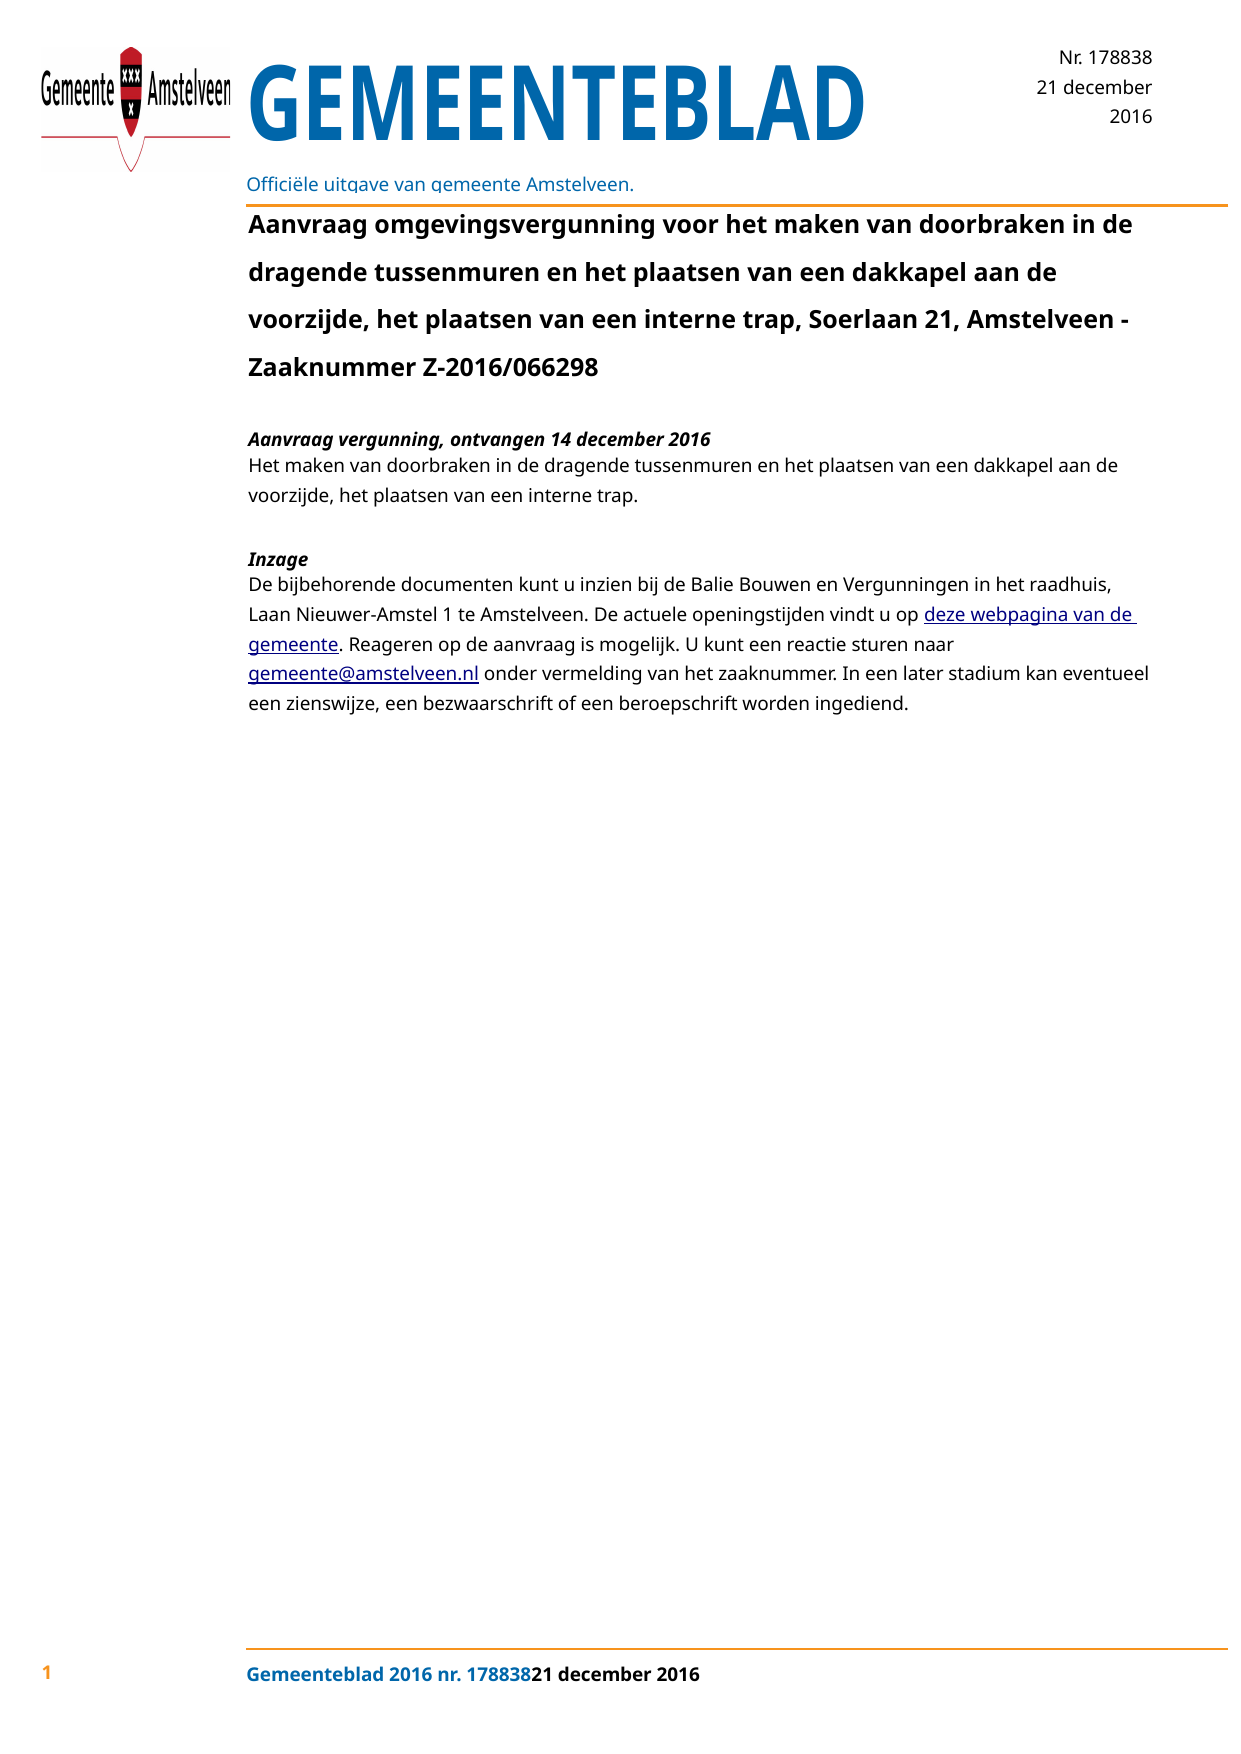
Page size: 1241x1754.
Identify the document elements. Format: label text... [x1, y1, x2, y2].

text Inzage [248, 546, 1152, 572]
text Aanvraag vergunning, ontvangen 14 december 2016 [248, 427, 1152, 452]
text Het maken van doorbraken in de dragende tussenmuren en het plaatsen van een dakkapel aan de voorzijde, het plaatsen van een interne trap. [248, 452, 1152, 508]
picture [41, 47, 231, 172]
text Aanvraag omgevingsvergunning voor het maken van doorbraken in de dragende tussenmuren en het plaatsen van een dakkapel aan de voorzijde, het plaatsen van een interne trap, Soerlaan 21, Amstelveen - Zaaknummer Z-2016/066298 [248, 207, 1152, 384]
text De bijbehorende documenten kunt u inzien bij de Balie Bouwen en Vergunningen in het raadhuis, Laan Nieuwer-Amstel 1 te Amstelveen. De actuele openingstijden vindt u op deze webpagina van de gemeente. Reageren op de aanvraag is mogelijk. U kunt een reactie sturen naar gemeente@amstelveen.nl onder vermelding van het zaaknummer. In een later stadium kan eventueel een zienswijze, een bezwaarschrift of een beroepschrift worden ingediend. [248, 572, 1152, 716]
